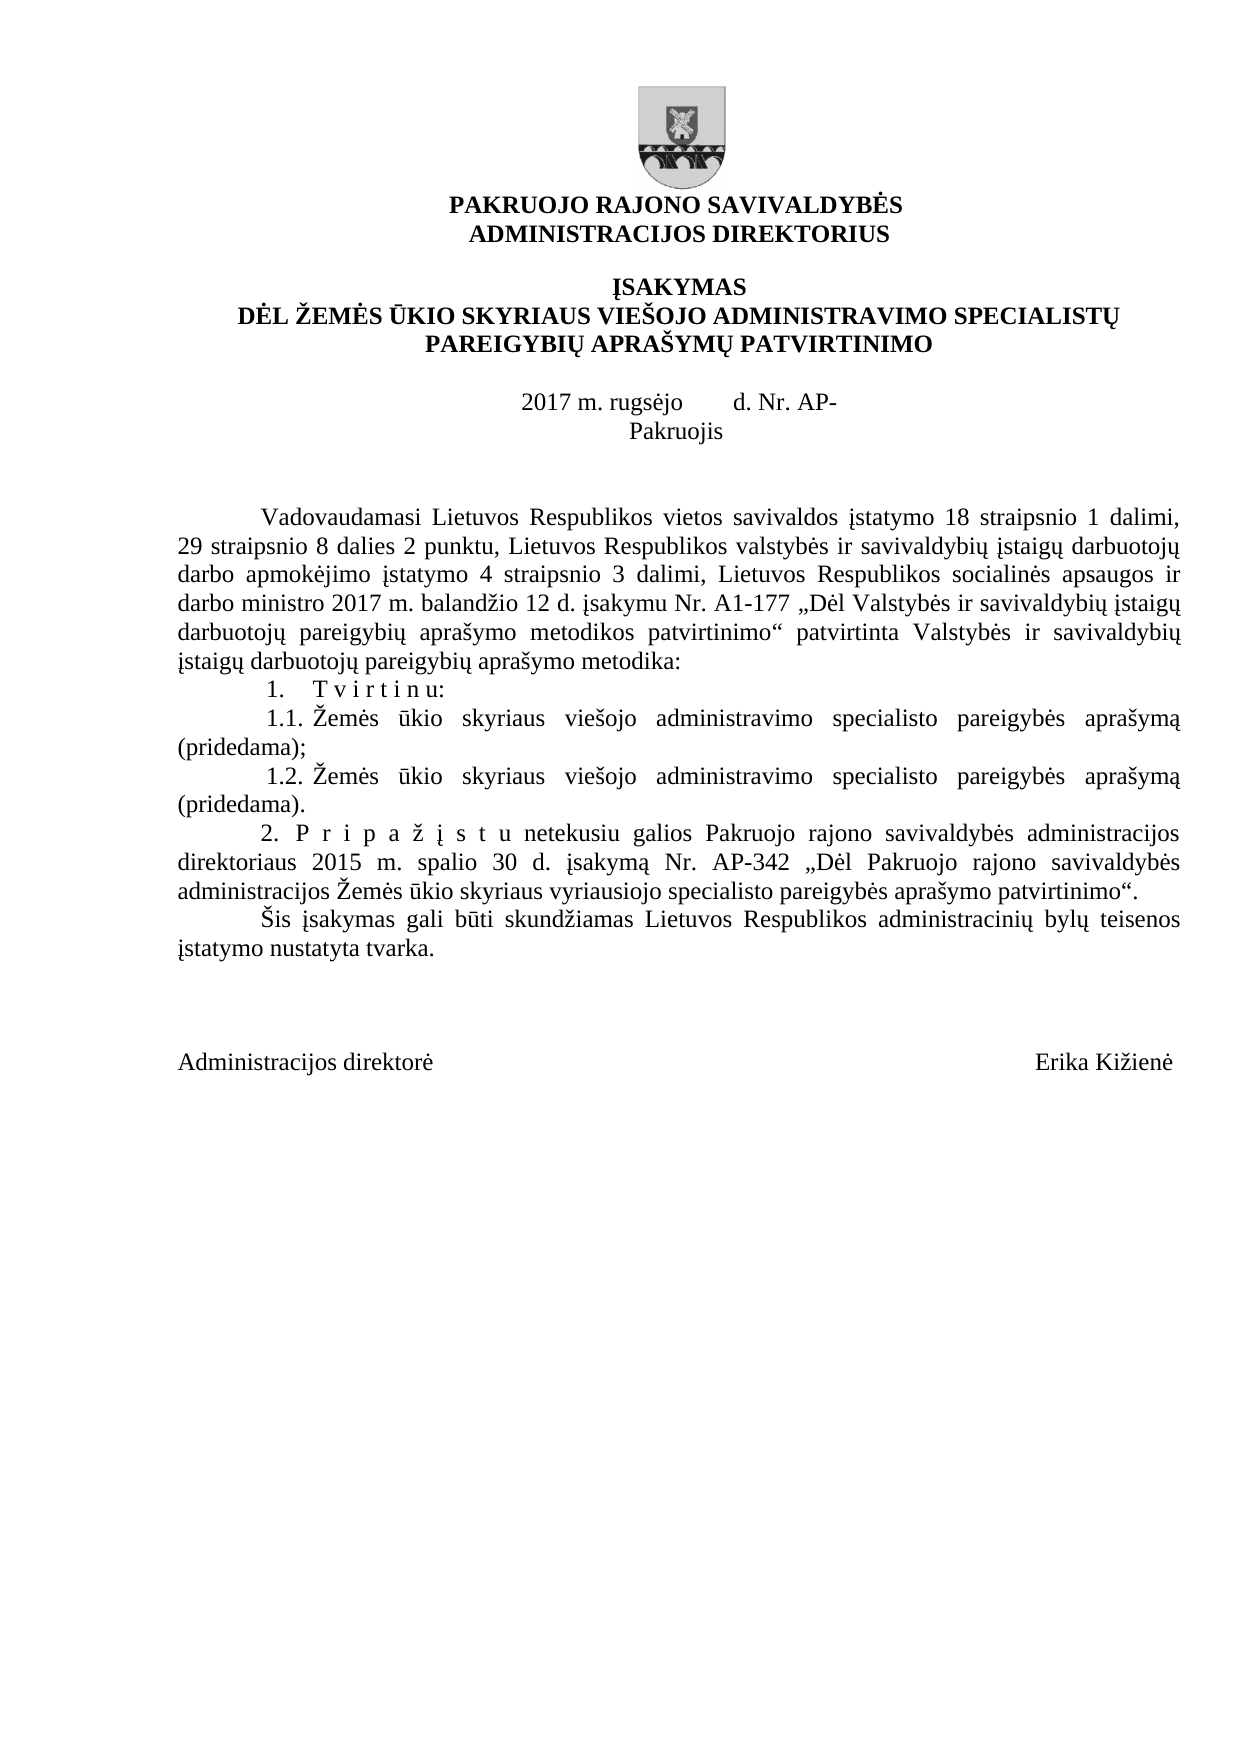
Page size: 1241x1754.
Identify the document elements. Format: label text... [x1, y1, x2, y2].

table_cell 2017 m. rugsėjo d. Nr. AP- [177, 387, 1181, 416]
text 1.2. Žemės ūkio skyriaus viešojo administravimo specialisto pareigybės aprašymą (pridedama). [177, 761, 1181, 818]
text 1.1. Žemės ūkio skyriaus viešojo administravimo specialisto pareigybės aprašymą (pridedama); [177, 703, 1181, 761]
table_header PAKRUOJO RAJONO SAVIVALDYBĖS ADMINISTRACIJOS DIREKTORIUS [177, 118, 1181, 248]
text Šis įsakymas gali būti skundžiamas Lietuvos Respublikos administracinių bylų teisenos įstatymo nustatyta tvarka. [177, 904, 1181, 962]
table_cell [177, 248, 1181, 272]
text Administracijos direktorė Erika Kižienė [177, 1047, 1181, 1076]
table_cell ĮSAKYMAS [177, 272, 1181, 301]
text 1. T v i r t i n u: [177, 674, 1181, 703]
text Vadovaudamasi Lietuvos Respublikos vietos savivaldos įstatymo 18 straipsnio 1 dalimi, 29 straipsnio 8 dalies 2 punktu, Lietuvos Respublikos valstybės ir savivaldybių įstaigų darbuotojų darbo apmokėjimo įstatymo 4 straipsnio 3 dalimi, Lietuvos Respublikos socialinės apsaugos ir darbo ministro 2017 m. balandžio 12 d. įsakymu Nr. A1-177 „Dėl Valstybės ir savivaldybių įstaigų darbuotojų pareigybių aprašymo metodikos patvirtinimo“ patvirtinta Valstybės ir savivaldybių įstaigų darbuotojų pareigybių aprašymo metodika: [177, 502, 1181, 674]
table_cell [177, 358, 1181, 387]
text 2. P r i p a ž į s t u netekusiu galios Pakruojo rajono savivaldybės administracijos direktoriaus 2015 m. spalio 30 d. įsakymą Nr. AP-342 „Dėl Pakruojo rajono savivaldybės administracijos Žemės ūkio skyriaus vyriausiojo specialisto pareigybės aprašymo patvirtinimo“. [177, 818, 1181, 904]
table_cell DĖL ŽEMĖS ŪKIO SKYRIAUS VIEŠOJO ADMINISTRAVIMO SPECIALISTŲ PAREIGYBIŲ APRAŠYMŲ PATVIRTINIMO [177, 301, 1181, 358]
table_cell Pakruojis [177, 416, 1181, 444]
